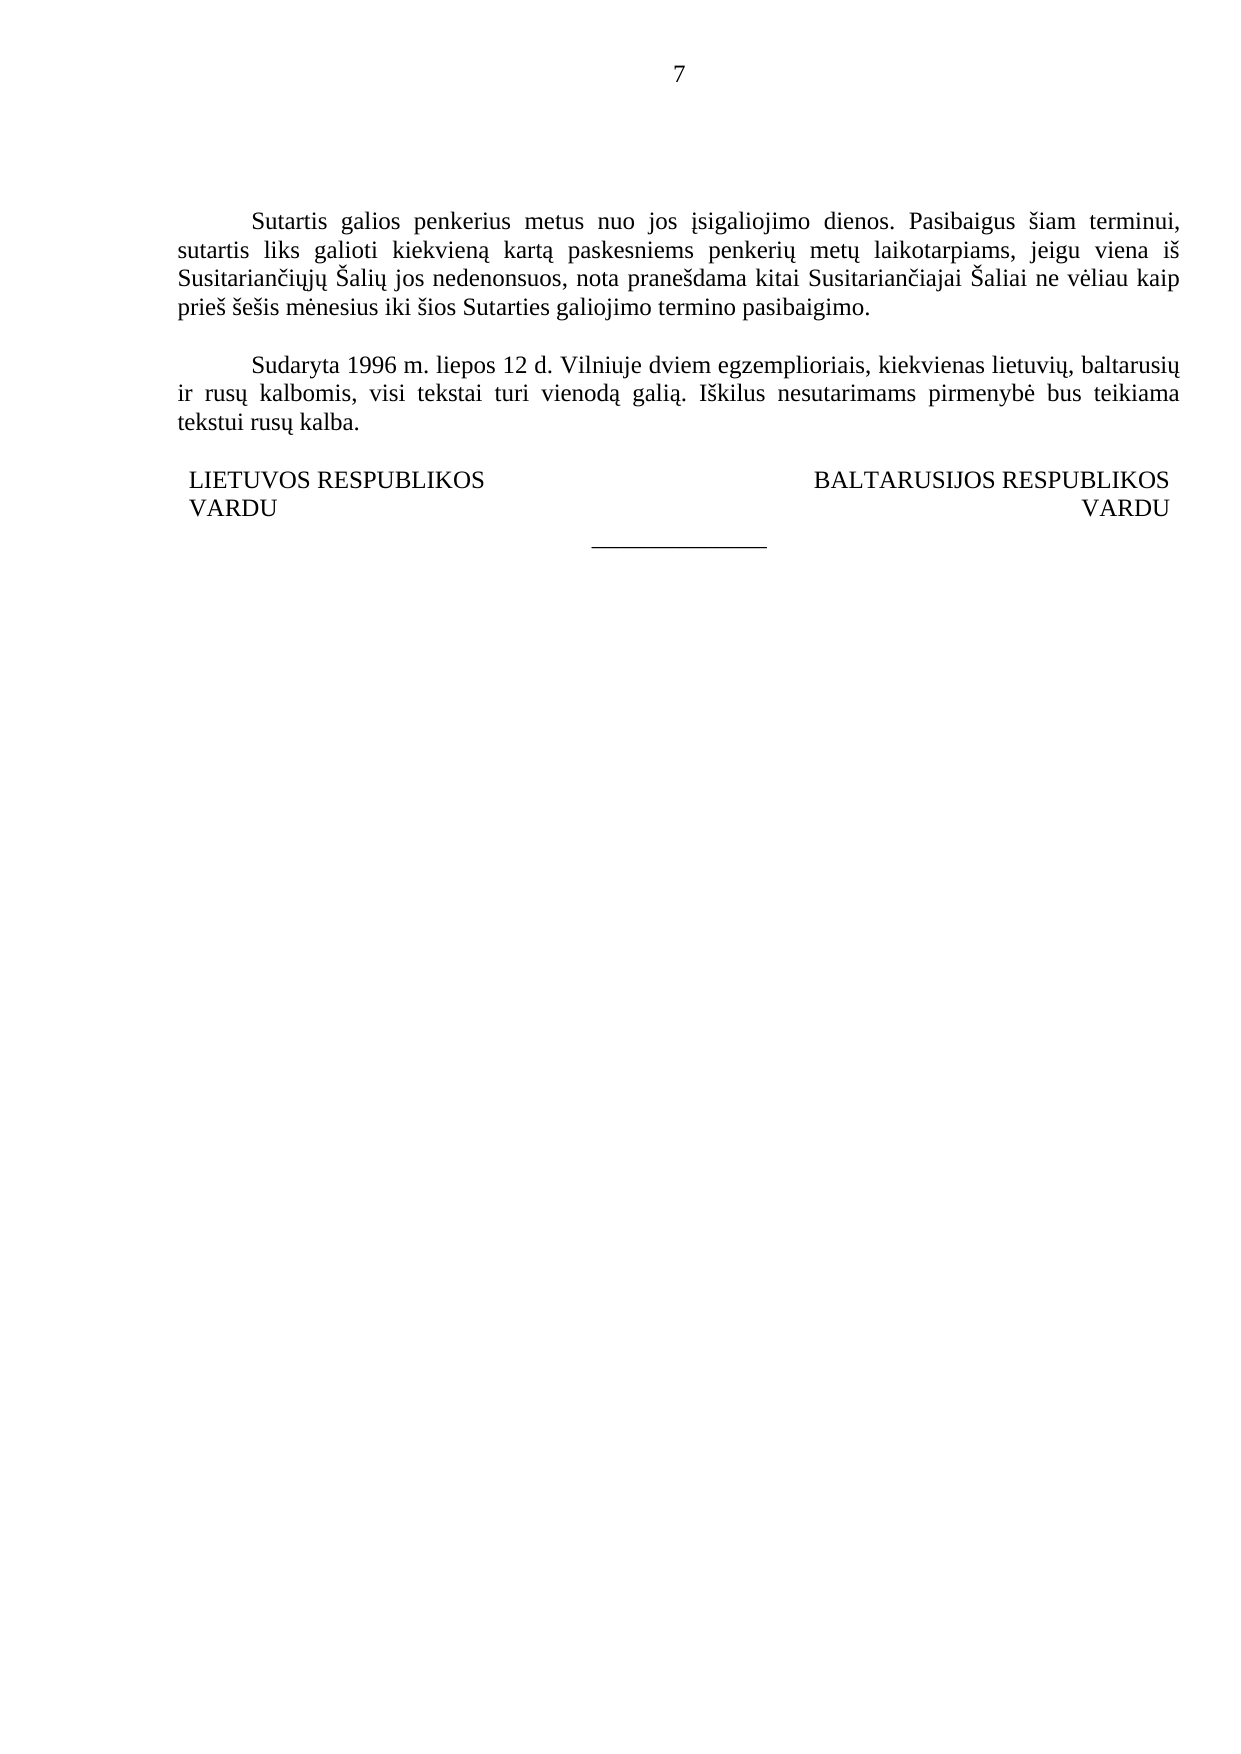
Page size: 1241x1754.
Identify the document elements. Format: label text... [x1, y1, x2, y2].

table_header LIETUVOS RESPUBLIKOS VARDU [177, 465, 679, 522]
text Sudaryta 1996 m. liepos 12 d. Vilniuje dviem egzemplioriais, kiekvienas lietuvių, baltarusių ir rusų kalbomis, visi tekstai turi vienodą galią. Iškilus nesutarimams pirmenybė bus teikiama tekstui rusų kalba. [177, 350, 1181, 436]
text Sutartis galios penkerius metus nuo jos įsigaliojimo dienos. Pasibaigus šiam terminui, sutartis liks galioti kiekvieną kartą paskesniems penkerių metų laikotarpiams, jeigu viena iš Susitariančiųjų Šalių jos nedenonsuos, nota pranešdama kitai Susitariančiajai Šaliai ne vėliau kaip prieš šešis mėnesius iki šios Sutarties galiojimo termino pasibaigimo. [177, 206, 1181, 321]
table_header BALTARUSIJOS RESPUBLIKOS VARDU [679, 465, 1181, 522]
text ______________ [177, 522, 1181, 551]
